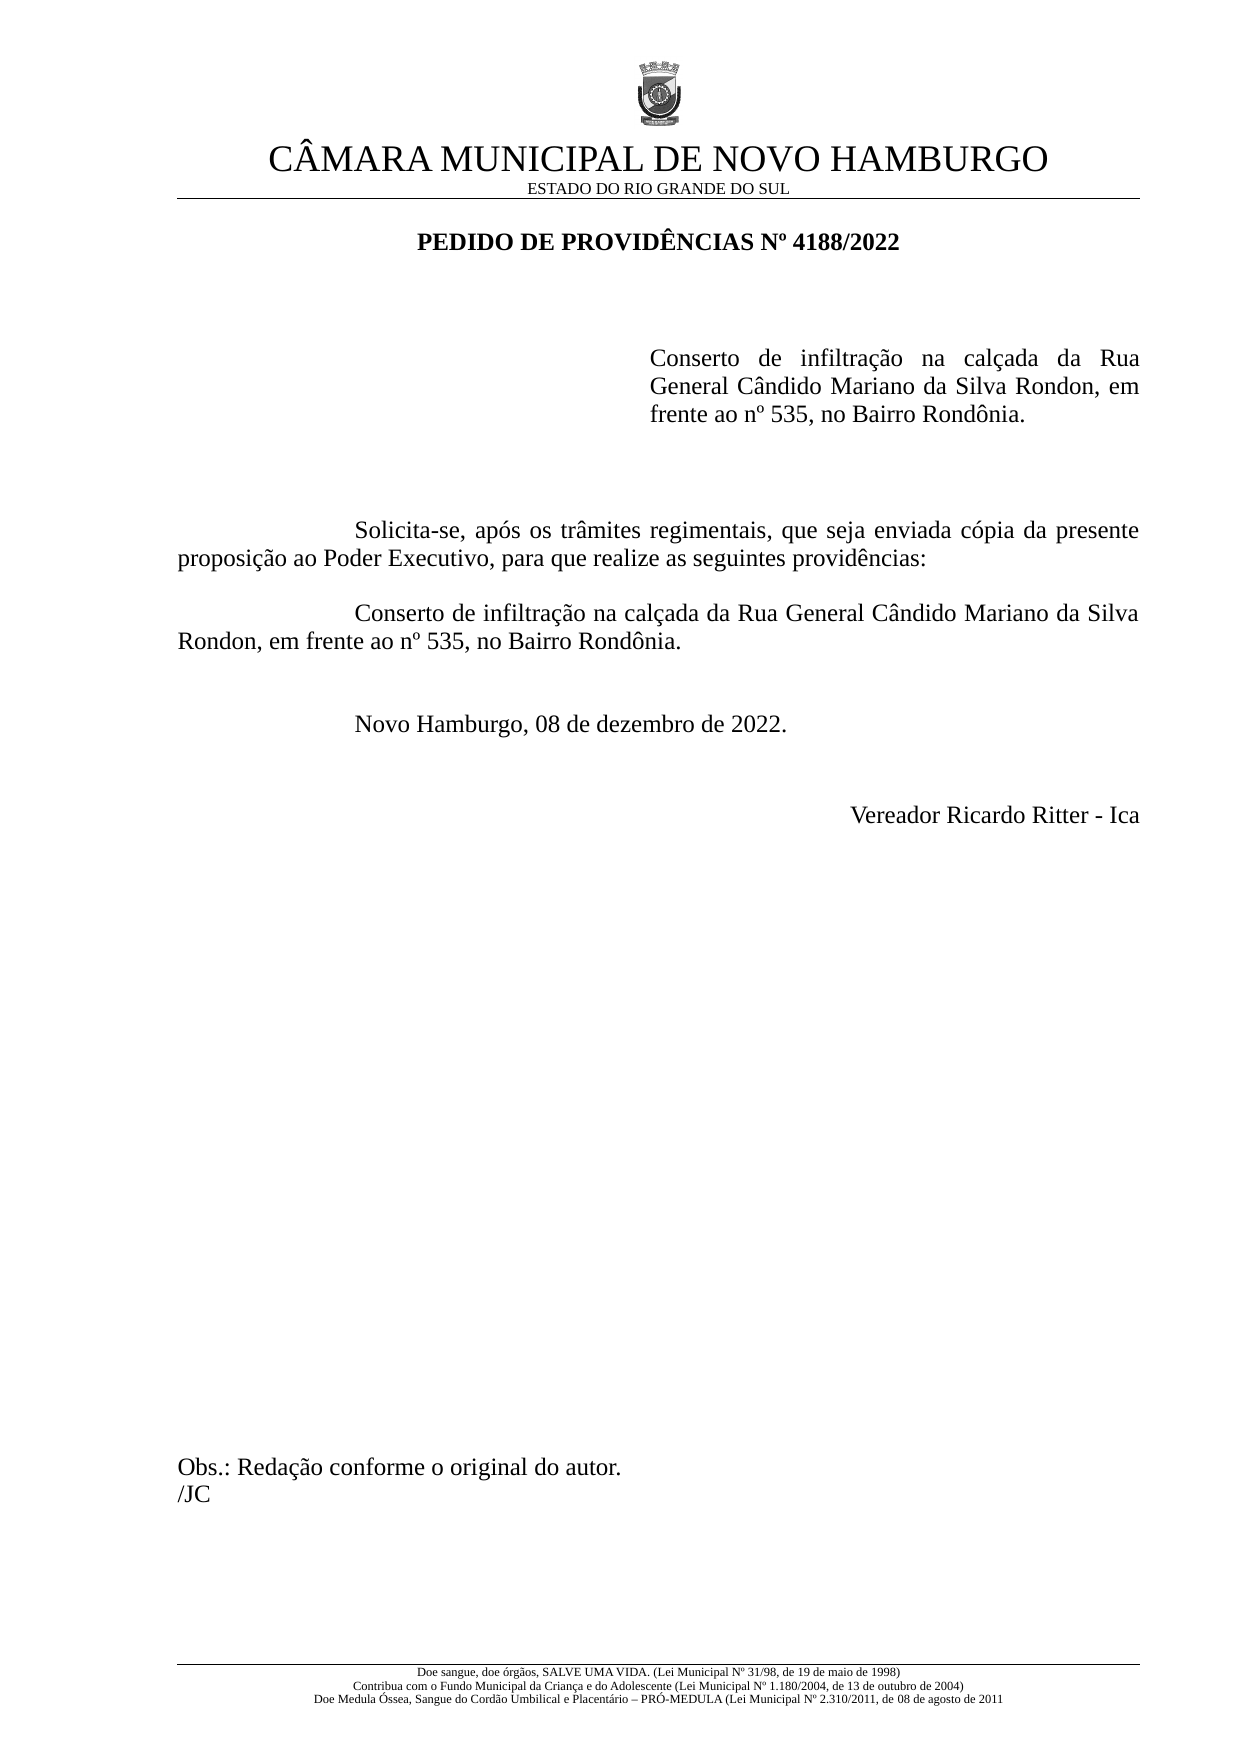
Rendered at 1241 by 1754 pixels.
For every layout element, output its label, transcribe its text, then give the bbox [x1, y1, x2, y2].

text /JC [177, 1480, 1140, 1508]
text Solicita-se, após os trâmites regimentais, que seja enviada cópia da presente proposição ao Poder Executivo, para que realize as seguintes providências: [177, 516, 1140, 572]
text Conserto de infiltração na calçada da Rua General Cândido Mariano da Silva Rondon, em frente ao nº 535, no Bairro Rondônia. [649, 344, 1140, 428]
text Novo Hamburgo, 08 de dezembro de 2022. [177, 710, 1140, 738]
text PEDIDO DE PROVIDÊNCIAS Nº 4188/2022 [177, 228, 1140, 256]
text Obs.: Redação conforme o original do autor. [177, 1453, 1140, 1480]
text Conserto de infiltração na calçada da Rua General Cândido Mariano da Silva Rondon, em frente ao nº 535, no Bairro Rondônia. [177, 599, 1140, 655]
text Vereador Ricardo Ritter - Ica [177, 801, 1140, 829]
